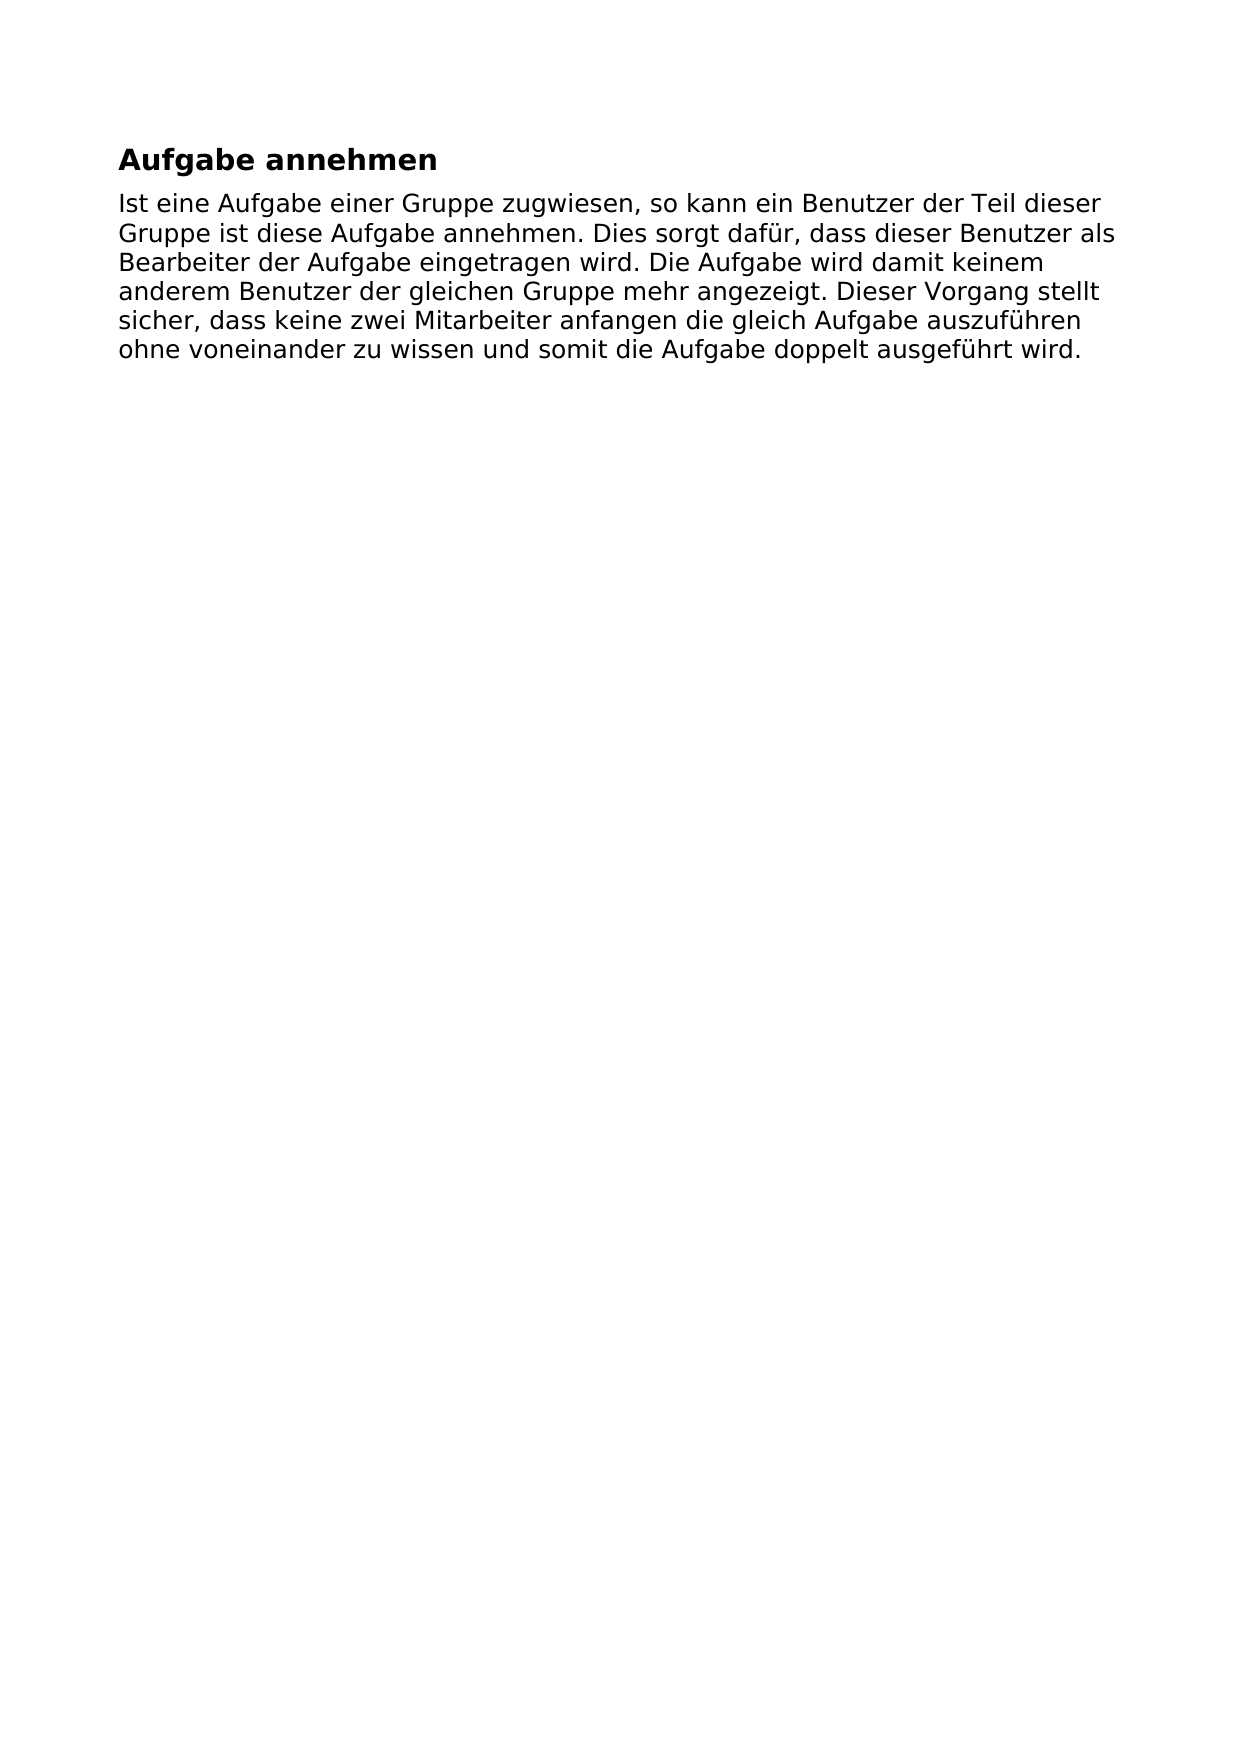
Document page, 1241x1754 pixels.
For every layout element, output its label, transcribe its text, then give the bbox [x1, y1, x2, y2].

text Ist eine Aufgabe einer Gruppe zugwiesen, so kann ein Benutzer der Teil dieser Gruppe ist diese Aufgabe annehmen. Dies sorgt dafür, dass dieser Benutzer als Bearbeiter der Aufgabe eingetragen wird. Die Aufgabe wird damit keinem anderem Benutzer der gleichen Gruppe mehr angezeigt. Dieser Vorgang stellt sicher, dass keine zwei Mitarbeiter anfangen die gleich Aufgabe auszuführen ohne voneinander zu wissen und somit die Aufgabe doppelt ausgeführt wird. [118, 189, 1122, 364]
subtitle Aufgabe annehmen [118, 143, 1122, 177]
